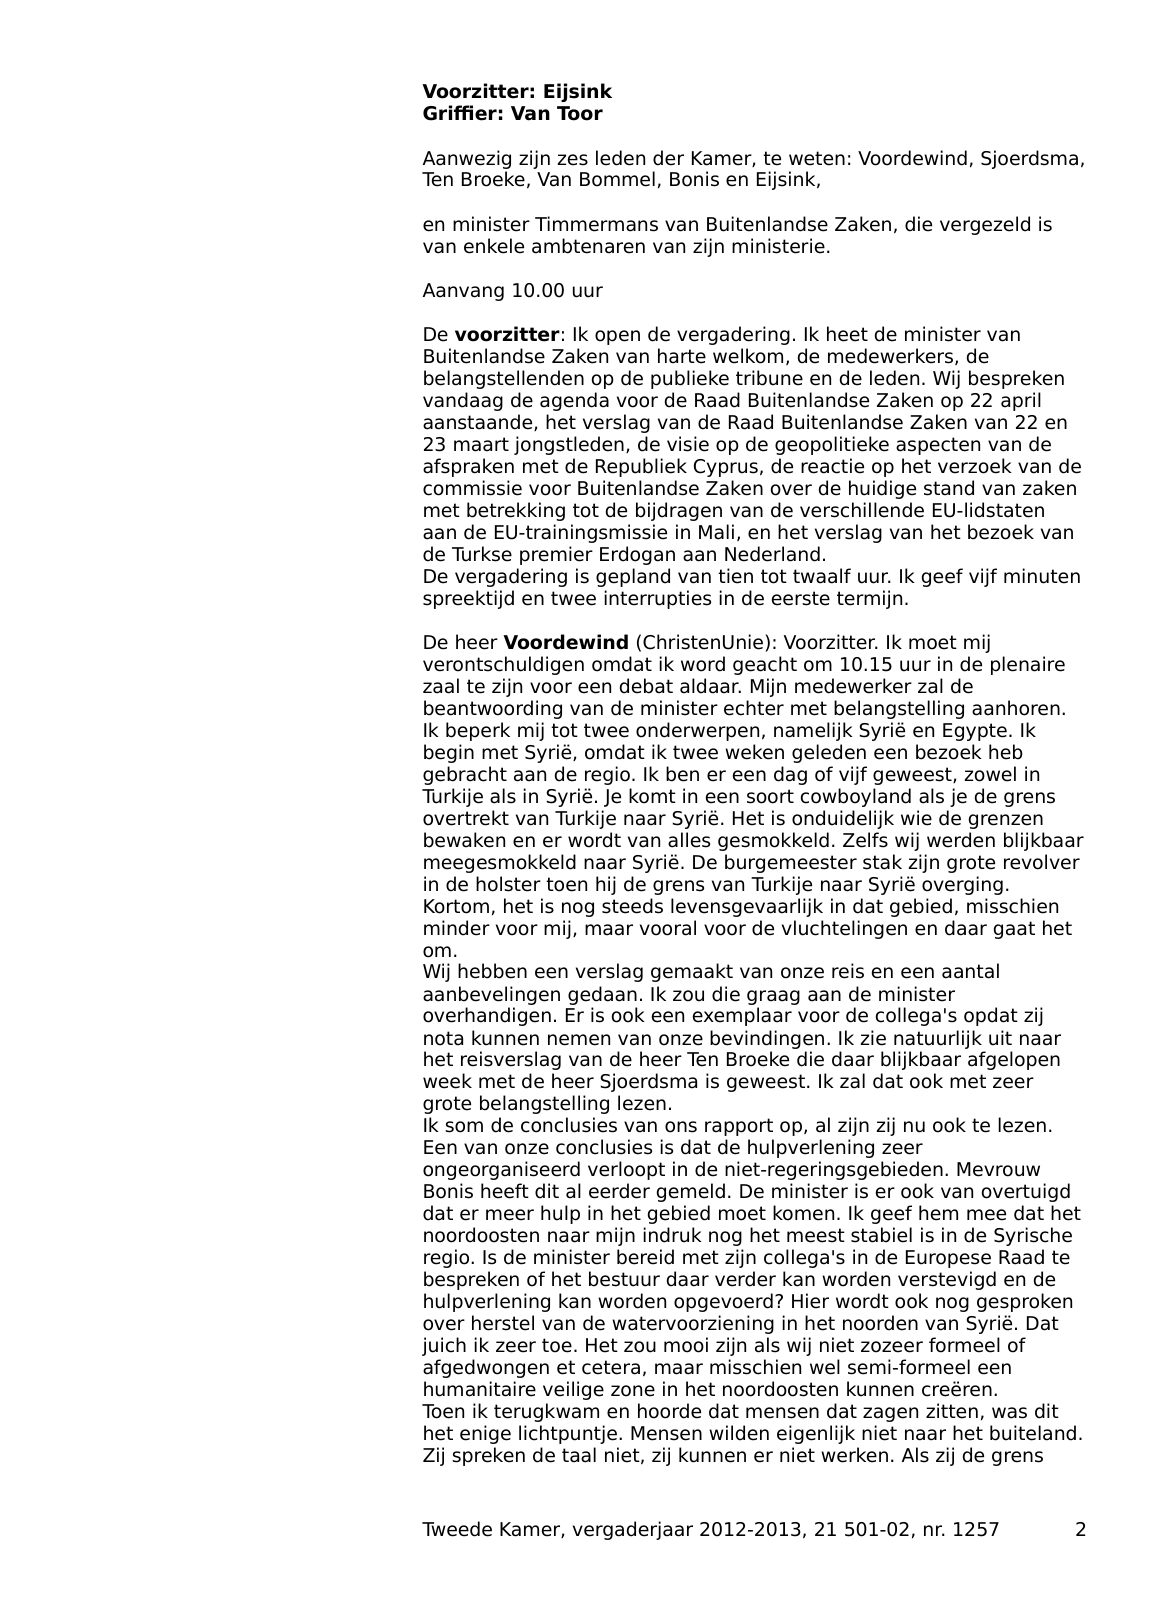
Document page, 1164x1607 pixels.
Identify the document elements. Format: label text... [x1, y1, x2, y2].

text en minister Timmermans van Buitenlandse Zaken, die vergezeld is van enkele ambtenaren van zijn ministerie. [422, 213, 1087, 257]
text De vergadering is gepland van tien tot twaalf uur. Ik geef vijf minuten spreektijd en twee interrupties in de eerste termijn. [422, 566, 1087, 609]
text Ik som de conclusies van ons rapport op, al zijn zij nu ook te lezen. Een van onze conclusies is dat de hulpverlening zeer ongeorganiseerd verloopt in de niet-regeringsgebieden. Mevrouw Bonis heeft dit al eerder gemeld. De minister is er ook van overtuigd dat er meer hulp in het gebied moet komen. Ik geef hem mee dat het noordoosten naar mijn indruk nog het meest stabiel is in de Syrische regio. Is de minister bereid met zijn collega's in de Europese Raad te bespreken of het bestuur daar verder kan worden verstevigd en de hulpverlening kan worden opgevoerd? Hier wordt ook nog gesproken over herstel van de watervoorziening in het noorden van Syrië. Dat juich ik zeer toe. Het zou mooi zijn als wij niet zozeer formeel of afgedwongen et cetera, maar misschien wel semi-formeel een humanitaire veilige zone in het noordoosten kunnen creëren. [422, 1115, 1087, 1401]
text Aanvang 10.00 uur [422, 280, 1087, 302]
text De voorzitter: Ik open de vergadering. Ik heet de minister van Buitenlandse Zaken van harte welkom, de medewerkers, de belangstellenden op de publieke tribune en de leden. Wij bespreken vandaag de agenda voor de Raad Buitenlandse Zaken op 22 april aanstaande, het verslag van de Raad Buitenlandse Zaken van 22 en 23 maart jongstleden, de visie op de geopolitieke aspecten van de afspraken met de Republiek Cyprus, de reactie op het verzoek van de commissie voor Buitenlandse Zaken over de huidige stand van zaken met betrekking tot de bijdragen van de verschillende EU-lidstaten aan de EU-trainingsmissie in Mali, en het verslag van het bezoek van de Turkse premier Erdogan aan Nederland. [422, 324, 1087, 566]
text Griffier: Van Toor [422, 103, 1087, 125]
text Wij hebben een verslag gemaakt van onze reis en een aantal aanbevelingen gedaan. Ik zou die graag aan de minister overhandigen. Er is ook een exemplaar voor de collega's opdat zij nota kunnen nemen van onze bevindingen. Ik zie natuurlijk uit naar het reisverslag van de heer Ten Broeke die daar blijkbaar afgelopen week met de heer Sjoerdsma is geweest. Ik zal dat ook met zeer grote belangstelling lezen. [422, 961, 1087, 1115]
text Aanwezig zijn zes leden der Kamer, te weten: Voordewind, Sjoerdsma, Ten Broeke, Van Bommel, Bonis en Eijsink, [422, 147, 1087, 191]
text Ik beperk mij tot twee onderwerpen, namelijk Syrië en Egypte. Ik begin met Syrië, omdat ik twee weken geleden een bezoek heb gebracht aan de regio. Ik ben er een dag of vijf geweest, zowel in Turkije als in Syrië. Je komt in een soort cowboyland als je de grens overtrekt van Turkije naar Syrië. Het is onduidelijk wie de grenzen bewaken en er wordt van alles gesmokkeld. Zelfs wij werden blijkbaar meegesmokkeld naar Syrië. De burgemeester stak zijn grote revolver in de holster toen hij de grens van Turkije naar Syrië overging. Kortom, het is nog steeds levensgevaarlijk in dat gebied, misschien minder voor mij, maar vooral voor de vluchtelingen en daar gaat het om. [422, 720, 1087, 961]
text De heer Voordewind (ChristenUnie): Voorzitter. Ik moet mij verontschuldigen omdat ik word geacht om 10.15 uur in de plenaire zaal te zijn voor een debat aldaar. Mijn medewerker zal de beantwoording van de minister echter met belangstelling aanhoren. [422, 632, 1087, 720]
text Toen ik terugkwam en hoorde dat mensen dat zagen zitten, was dit het enige lichtpuntje. Mensen wilden eigenlijk niet naar het buiteland. Zij spreken de taal niet, zij kunnen er niet werken. Als zij de grens [422, 1401, 1087, 1467]
text Voorzitter: Eijsink [422, 81, 1087, 103]
